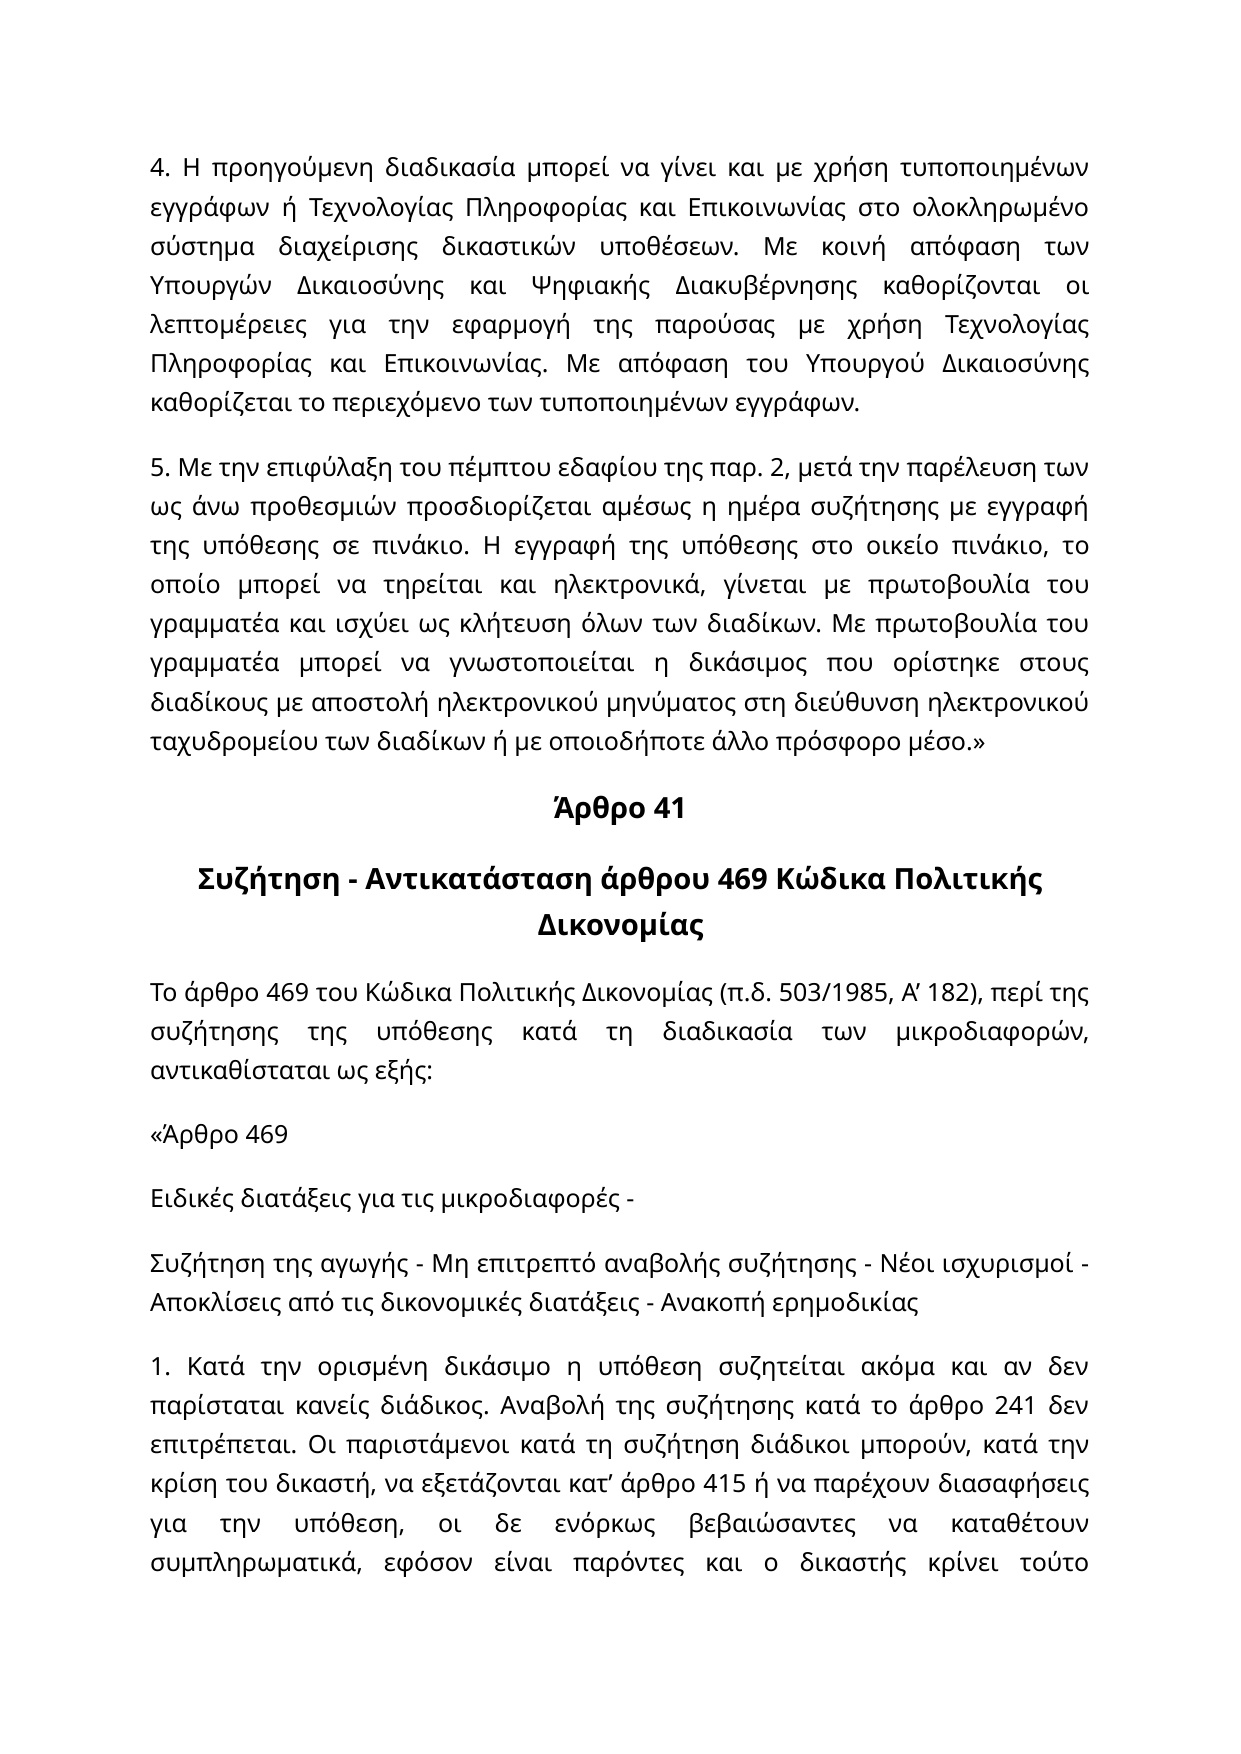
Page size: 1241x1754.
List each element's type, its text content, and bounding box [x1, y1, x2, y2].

text Το άρθρο 469 του Κώδικα Πολιτικής Δικονομίας (π.δ. 503/1985, Α’ 182), περί της συζήτησης της υπόθεσης κατά τη διαδικασία των μικροδιαφορών, αντικαθίσταται ως εξής: [150, 974, 1090, 1087]
text 5. Με την επιφύλαξη του πέμπτου εδαφίου της παρ. 2, μετά την παρέλευση των ως άνω προθεσμιών προσδιορίζεται αμέσως η ημέρα συζήτησης με εγγραφή της υπόθεσης σε πινάκιο. Η εγγραφή της υπόθεσης στο οικείο πινάκιο, το οποίο μπορεί να τηρείται και ηλεκτρονικά, γίνεται με πρωτοβουλία του γραμματέα και ισχύει ως κλήτευση όλων των διαδίκων. Με πρωτοβουλία του γραμματέα μπορεί να γνωστοποιείται η δικάσιμος που ορίστηκε στους διαδίκους με αποστολή ηλεκτρονικού μηνύματος στη διεύθυνση ηλεκτρονικού ταχυδρομείου των διαδίκων ή με οποιοδήποτε άλλο πρόσφορο μέσο.» [150, 449, 1090, 757]
text Συζήτηση της αγωγής - Μη επιτρεπτό αναβολής συζήτησης - Νέοι ισχυρισμοί - Αποκλίσεις από τις δικονομικές διατάξεις - Ανακοπή ερημοδικίας [150, 1245, 1090, 1318]
text Ειδικές διατάξεις για τις μικροδιαφορές - [150, 1181, 1090, 1215]
text 1. Κατά την ορισμένη δικάσιμο η υπόθεση συζητείται ακόμα και αν δεν παρίσταται κανείς διάδικος. Αναβολή της συζήτησης κατά το άρθρο 241 δεν επιτρέπεται. Οι παριστάμενοι κατά τη συζήτηση διάδικοι μπορούν, κατά την κρίση του δικαστή, να εξετάζονται κατ’ άρθρο 415 ή να παρέχουν διασαφήσεις για την υπόθεση, οι δε ενόρκως βεβαιώσαντες να καταθέτουν συμπληρωματικά, εφόσον είναι παρόντες και ο δικαστής κρίνει τούτο [150, 1348, 1090, 1578]
text «Άρθρο 469 [150, 1117, 1090, 1151]
text 4. Η προηγούμενη διαδικασία μπορεί να γίνει και με χρήση τυποποιημένων εγγράφων ή Τεχνολογίας Πληροφορίας και Επικοινωνίας στο ολοκληρωμένο σύστημα διαχείρισης δικαστικών υποθέσεων. Με κοινή απόφαση των Υπουργών Δικαιοσύνης και Ψηφιακής Διακυβέρνησης καθορίζονται οι λεπτομέρειες για την εφαρμογή της παρούσας με χρήση Τεχνολογίας Πληροφορίας και Επικοινωνίας. Με απόφαση του Υπουργού Δικαιοσύνης καθορίζεται το περιεχόμενο των τυποποιημένων εγγράφων. [150, 150, 1090, 419]
subtitle Συζήτηση - Αντικατάσταση άρθρου 469 Κώδικα Πολιτικής Δικονομίας [150, 858, 1090, 943]
subtitle Άρθρο 41 [150, 787, 1090, 827]
